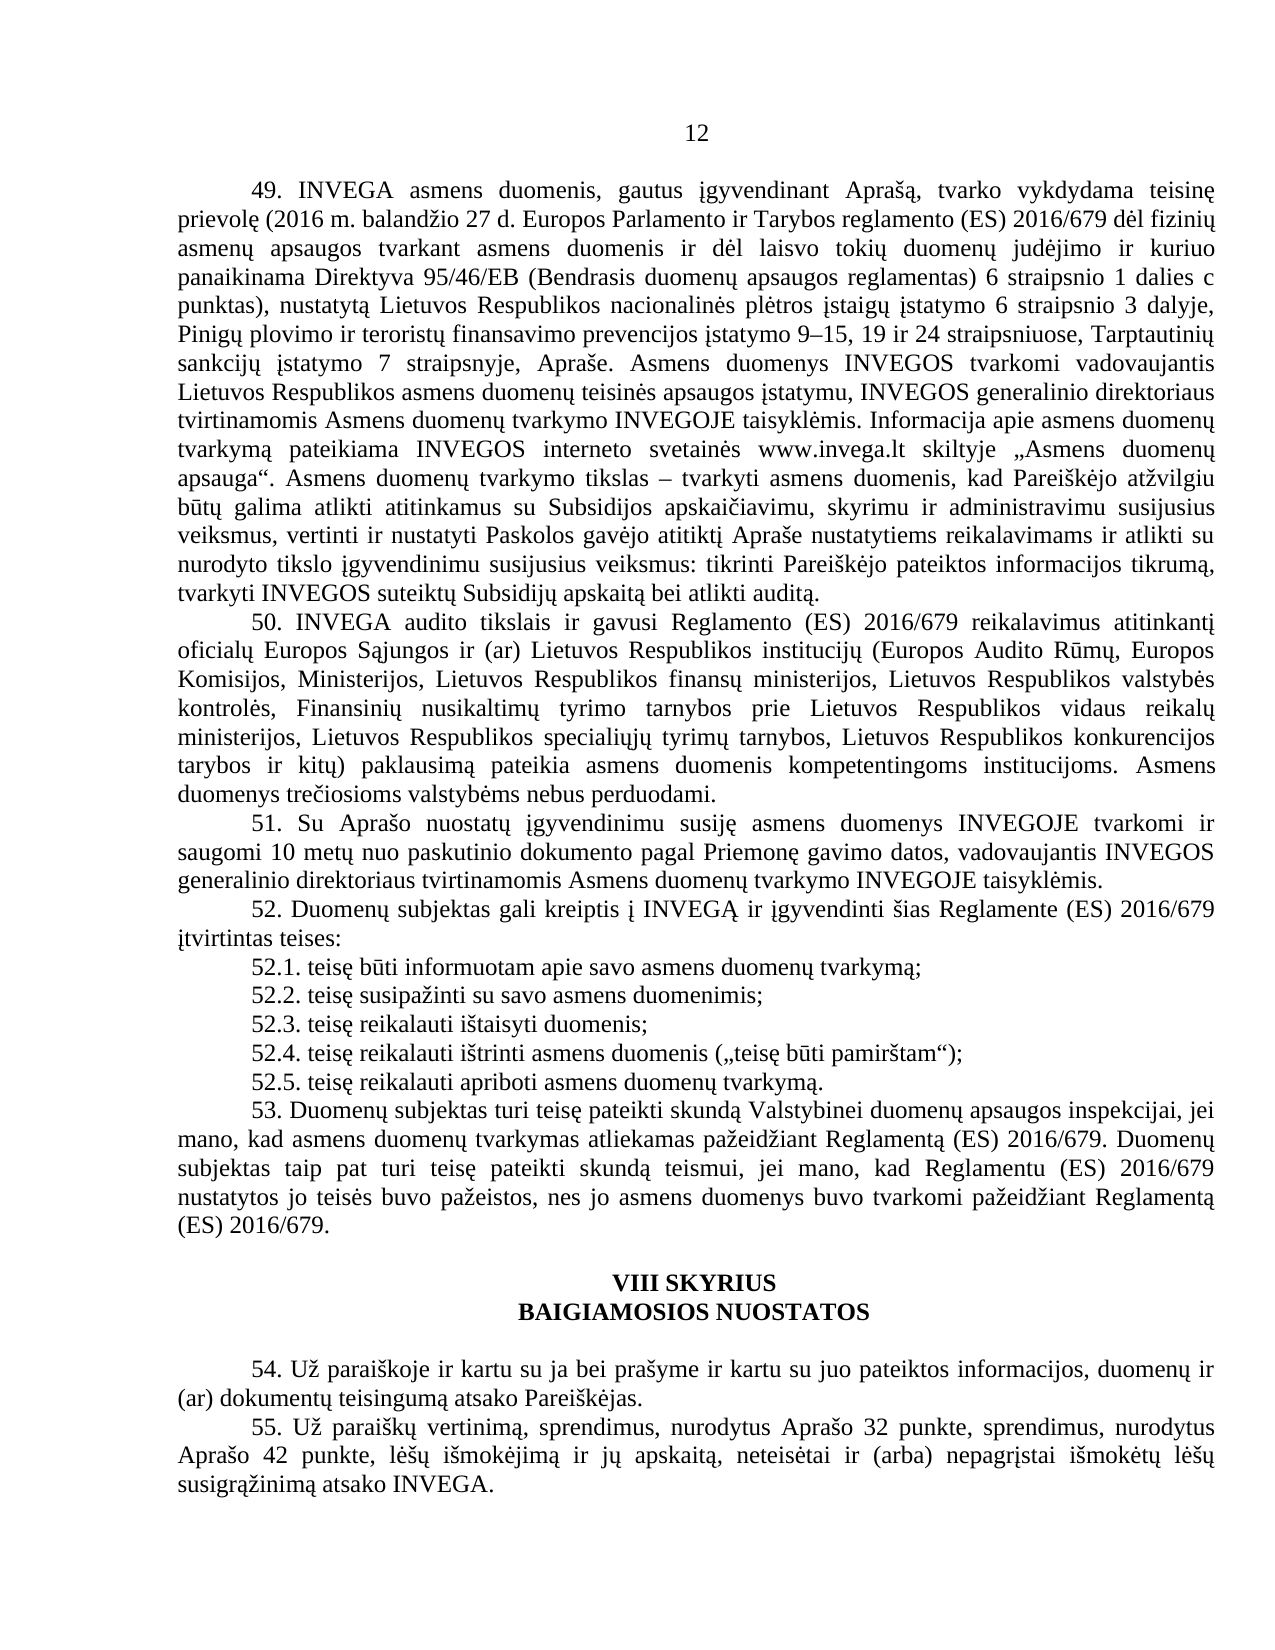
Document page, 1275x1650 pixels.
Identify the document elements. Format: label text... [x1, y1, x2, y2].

text 52.4. teisę reikalauti ištrinti asmens duomenis („teisę būti pamirštam“); [177, 1038, 1216, 1067]
text 53. Duomenų subjektas turi teisę pateikti skundą Valstybinei duomenų apsaugos inspekcijai, jei mano, kad asmens duomenų tvarkymas atliekamas pažeidžiant Reglamentą (ES) 2016/679. Duomenų subjektas taip pat turi teisę pateikti skundą teismui, jei mano, kad Reglamentu (ES) 2016/679 nustatytos jo teisės buvo pažeistos, nes jo asmens duomenys buvo tvarkomi pažeidžiant Reglamentą (ES) 2016/679. [177, 1096, 1216, 1239]
text 55. Už paraiškų vertinimą, sprendimus, nurodytus Aprašo 32 punkte, sprendimus, nurodytus Aprašo 42 punkte, lėšų išmokėjimą ir jų apskaitą, neteisėtai ir (arba) nepagrįstai išmokėtų lėšų susigrąžinimą atsako INVEGA. [177, 1412, 1216, 1498]
text 50. INVEGA audito tikslais ir gavusi Reglamento (ES) 2016/679 reikalavimus atitinkantį oficialų Europos Sąjungos ir (ar) Lietuvos Respublikos institucijų (Europos Audito Rūmų, Europos Komisijos, Ministerijos, Lietuvos Respublikos finansų ministerijos, Lietuvos Respublikos valstybės kontrolės, Finansinių nusikaltimų tyrimo tarnybos prie Lietuvos Respublikos vidaus reikalų ministerijos, Lietuvos Respublikos specialiųjų tyrimų tarnybos, Lietuvos Respublikos konkurencijos tarybos ir kitų) paklausimą pateikia asmens duomenis kompetentingoms institucijoms. Asmens duomenys trečiosioms valstybėms nebus perduodami. [177, 607, 1216, 808]
text 49. INVEGA asmens duomenis, gautus įgyvendinant Aprašą, tvarko vykdydama teisinę prievolę (2016 m. balandžio 27 d. Europos Parlamento ir Tarybos reglamento (ES) 2016/679 dėl fizinių asmenų apsaugos tvarkant asmens duomenis ir dėl laisvo tokių duomenų judėjimo ir kuriuo panaikinama Direktyva 95/46/EB (Bendrasis duomenų apsaugos reglamentas) 6 straipsnio 1 dalies c punktas), nustatytą Lietuvos Respublikos nacionalinės plėtros įstaigų įstatymo 6 straipsnio 3 dalyje, Pinigų plovimo ir teroristų finansavimo prevencijos įstatymo 9–15, 19 ir 24 straipsniuose, Tarptautinių sankcijų įstatymo 7 straipsnyje, Apraše. Asmens duomenys INVEGOS tvarkomi vadovaujantis Lietuvos Respublikos asmens duomenų teisinės apsaugos įstatymu, INVEGOS generalinio direktoriaus tvirtinamomis Asmens duomenų tvarkymo INVEGOJE taisyklėmis. Informacija apie asmens duomenų tvarkymą pateikiama INVEGOS interneto svetainės www.invega.lt skiltyje „Asmens duomenų apsauga“. Asmens duomenų tvarkymo tikslas – tvarkyti asmens duomenis, kad Pareiškėjo atžvilgiu būtų galima atlikti atitinkamus su Subsidijos apskaičiavimu, skyrimu ir administravimu susijusius veiksmus, vertinti ir nustatyti Paskolos gavėjo atitiktį Apraše nustatytiems reikalavimams ir atlikti su nurodyto tikslo įgyvendinimu susijusius veiksmus: tikrinti Pareiškėjo pateiktos informacijos tikrumą, tvarkyti INVEGOS suteiktų Subsidijų apskaitą bei atlikti auditą. [177, 176, 1216, 607]
text 52.5. teisę reikalauti apriboti asmens duomenų tvarkymą. [177, 1067, 1216, 1096]
text 52.2. teisę susipažinti su savo asmens duomenimis; [177, 981, 1216, 1009]
text 52.1. teisę būti informuotam apie savo asmens duomenų tvarkymą; [177, 952, 1216, 981]
text BAIGIAMOSIOS NUOSTATOS [177, 1297, 1211, 1326]
text 52.3. teisę reikalauti ištaisyti duomenis; [177, 1009, 1216, 1038]
text 54. Už paraiškoje ir kartu su ja bei prašyme ir kartu su juo pateiktos informacijos, duomenų ir (ar) dokumentų teisingumą atsako Pareiškėjas. [177, 1354, 1216, 1412]
text VIII SKYRIUS [177, 1268, 1211, 1297]
text 52. Duomenų subjektas gali kreiptis į INVEGĄ ir įgyvendinti šias Reglamente (ES) 2016/679 įtvirtintas teises: [177, 894, 1216, 952]
text 51. Su Aprašo nuostatų įgyvendinimu susiję asmens duomenys INVEGOJE tvarkomi ir saugomi 10 metų nuo paskutinio dokumento pagal Priemonę gavimo datos, vadovaujantis INVEGOS generalinio direktoriaus tvirtinamomis Asmens duomenų tvarkymo INVEGOJE taisyklėmis. [177, 808, 1216, 894]
